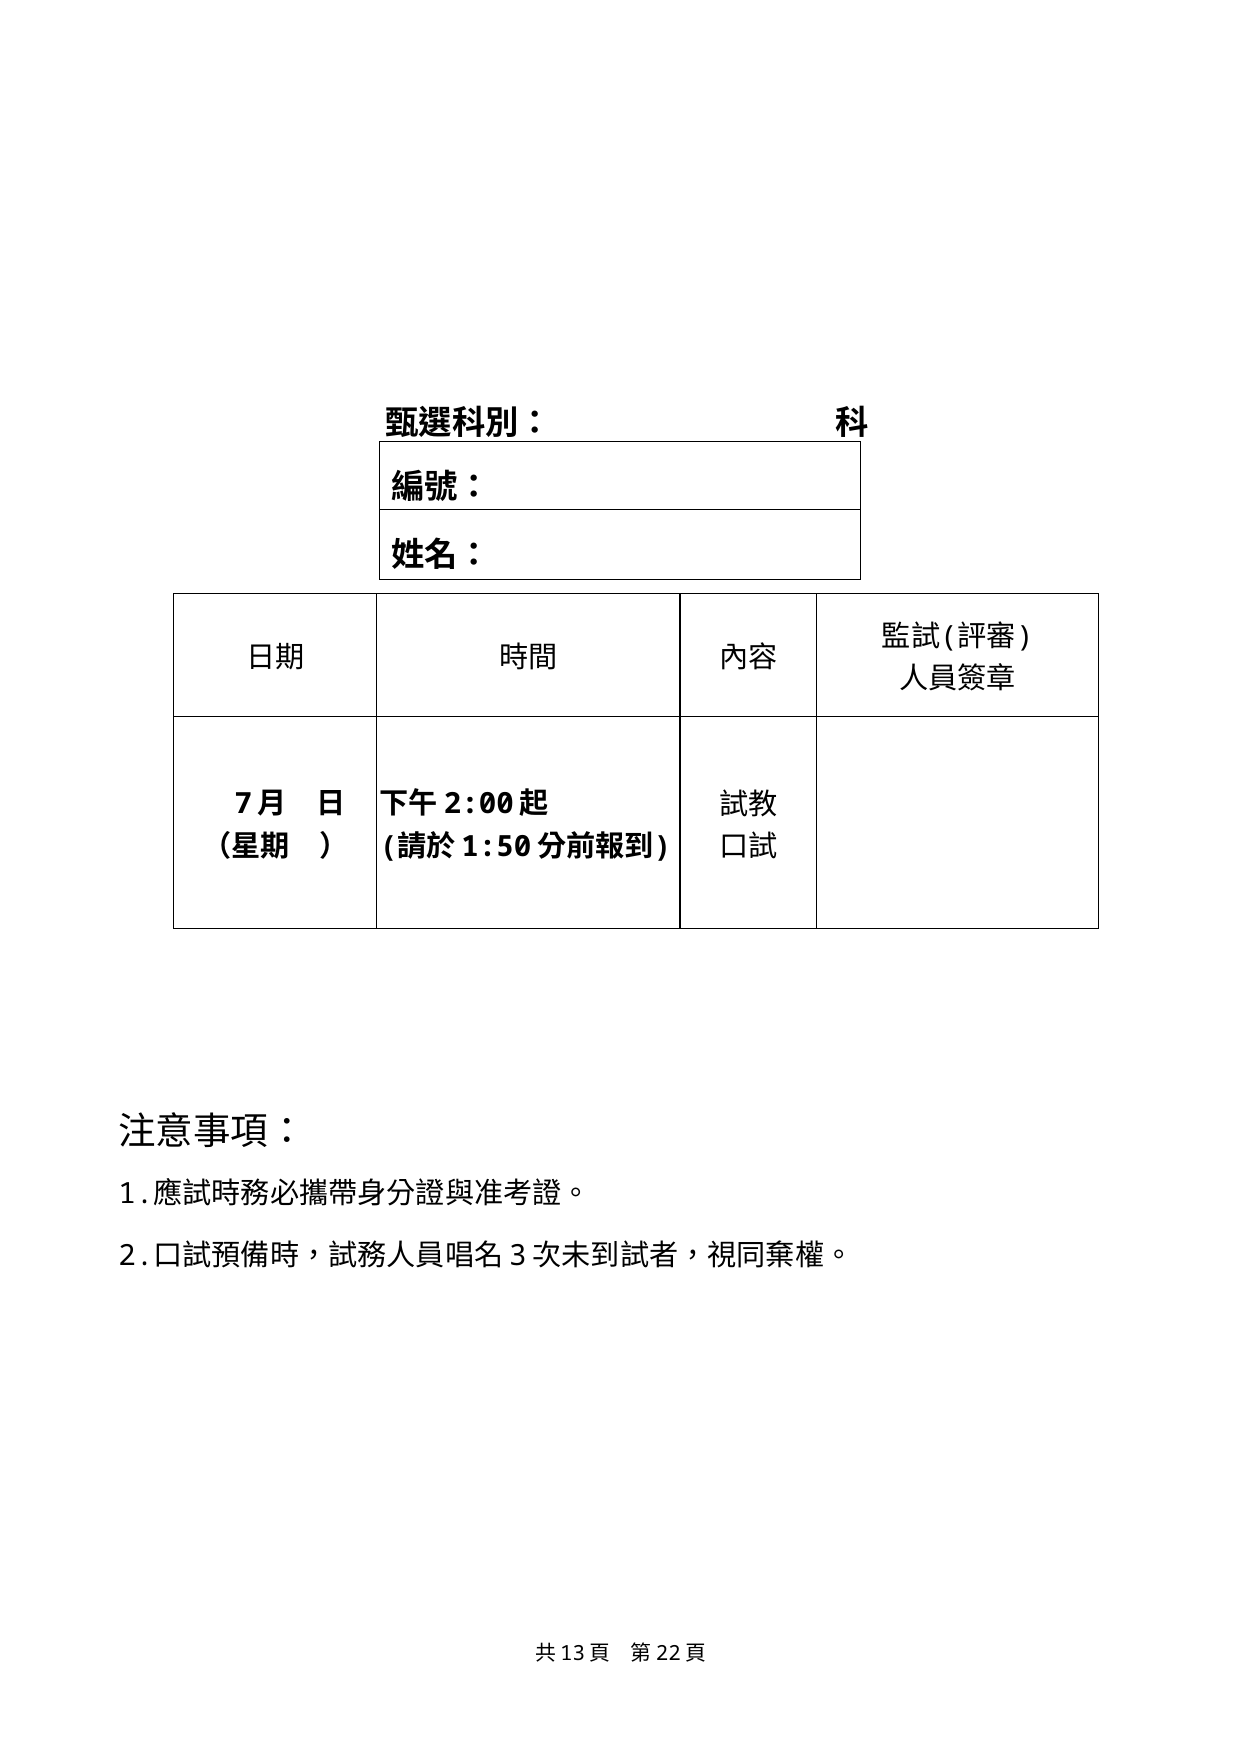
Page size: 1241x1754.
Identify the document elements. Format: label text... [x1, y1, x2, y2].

table_header 監試(評審) 人員簽章 [817, 594, 1098, 716]
table_cell [817, 717, 1098, 928]
text 1.應試時務必攜帶身分證與准考證。 [118, 1149, 1122, 1211]
table_header 編號： [380, 442, 860, 509]
table_header 日期 [174, 594, 376, 716]
text 甄選科別： 科 [118, 379, 1122, 441]
table_header 內容 [681, 594, 816, 716]
table_cell 姓名： [380, 510, 860, 579]
table_cell 7月 日 （星期 ） [174, 717, 376, 928]
text 注意事項： [118, 1086, 1122, 1149]
table_header 時間 [377, 594, 679, 716]
table_cell 試教 口試 [681, 717, 816, 928]
table_cell 下午2:00起 (請於1:50分前報到) [377, 717, 679, 928]
text 2.口試預備時，試務人員唱名3次未到試者，視同棄權。 [118, 1211, 1122, 1274]
